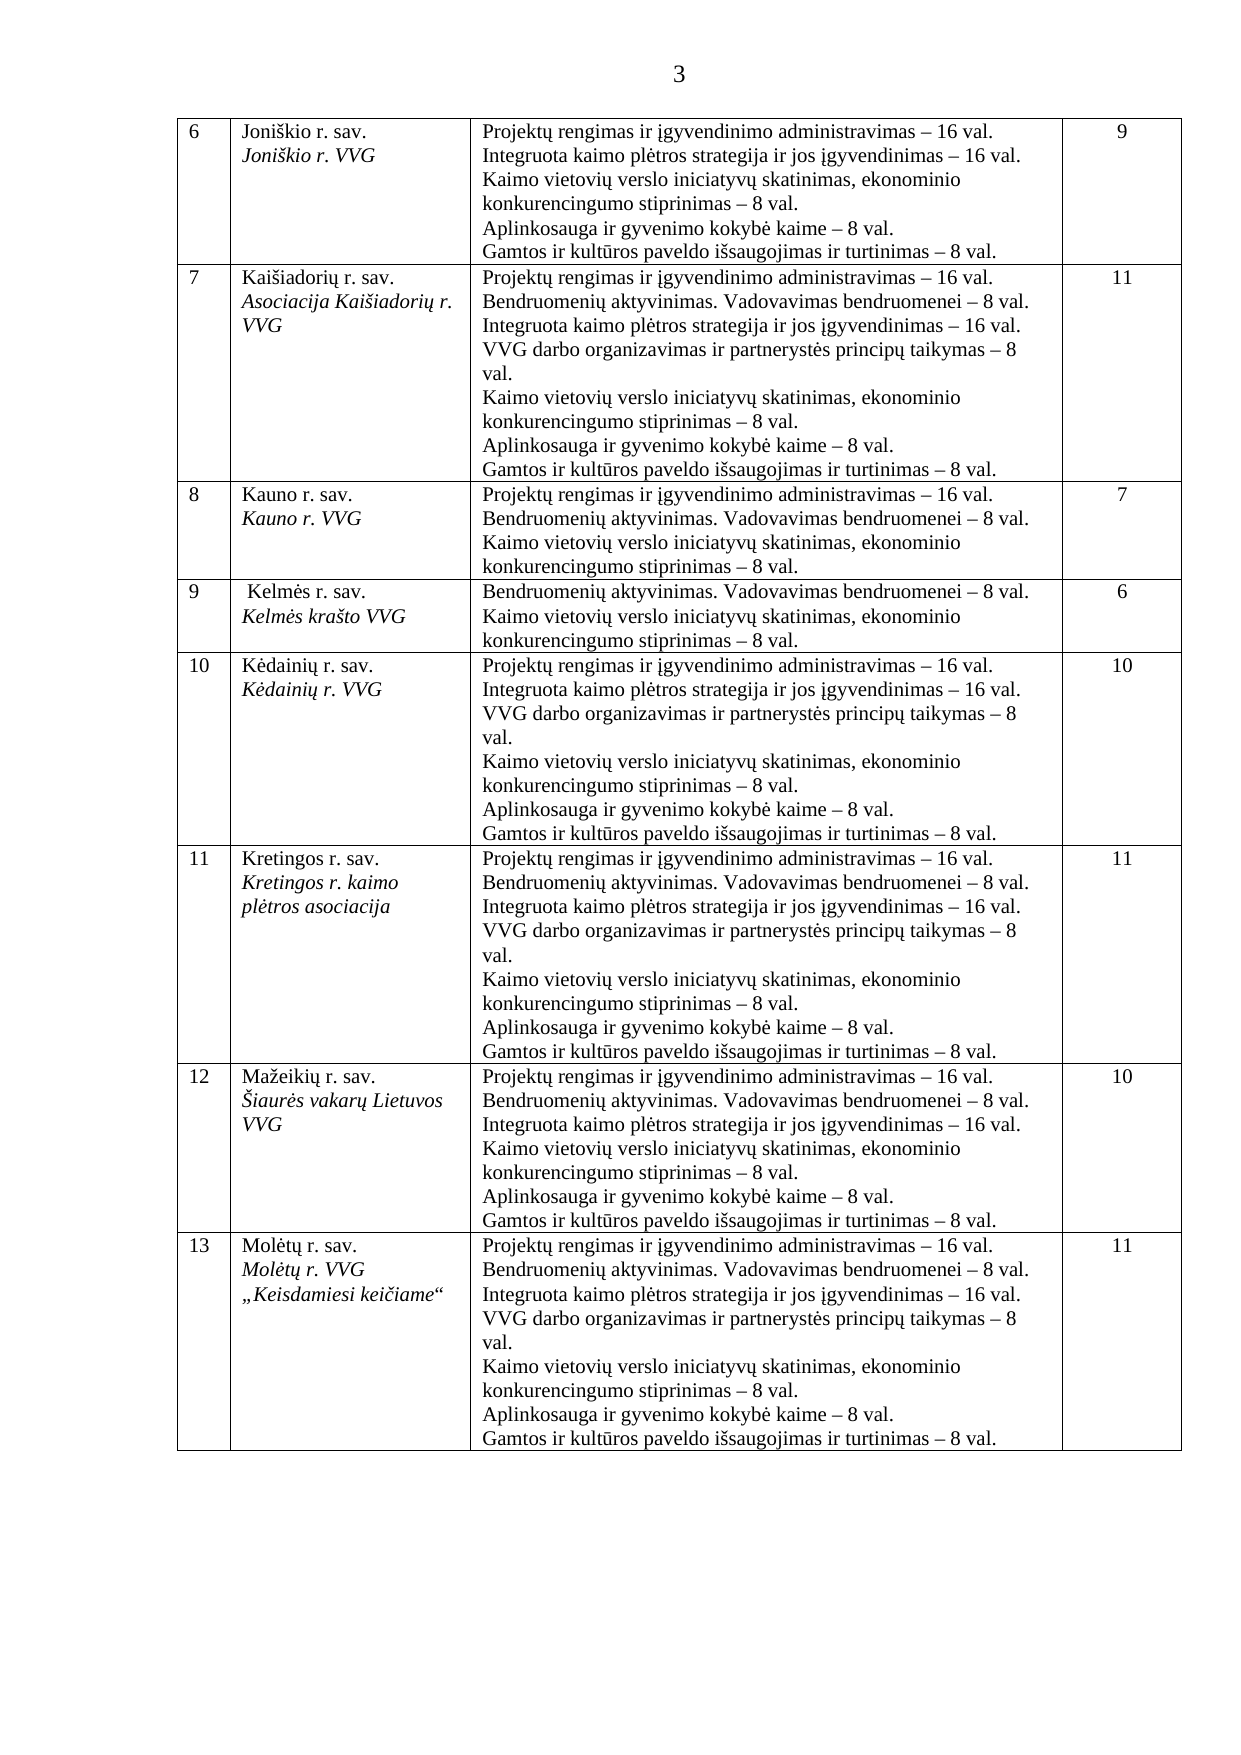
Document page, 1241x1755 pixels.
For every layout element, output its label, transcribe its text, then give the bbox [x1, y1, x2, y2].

table_cell 10 [178, 653, 230, 845]
table_cell Projektų rengimas ir įgyvendinimo administravimas – 16 val. Bendruomenių aktyvinimas. Vadovavimas bendruomenei – 8 val. Integruota kaimo plėtros strategija ir jos įgyvendinimas – 16 val. Kaimo vietovių verslo iniciatyvų skatinimas, ekonominio konkurencingumo stiprinimas – 8 val. Aplinkosauga ir gyvenimo kokybė kaime – 8 val. Gamtos ir kultūros paveldo išsaugojimas ir turtinimas – 8 val. [471, 1064, 1062, 1232]
table_cell Kaišiadorių r. sav. Asociacija Kaišiadorių r. VVG [231, 265, 470, 481]
table_cell 9 [1063, 119, 1181, 263]
table_cell 10 [1063, 1064, 1181, 1232]
table_cell Projektų rengimas ir įgyvendinimo administravimas – 16 val. Integruota kaimo plėtros strategija ir jos įgyvendinimas – 16 val. VVG darbo organizavimas ir partnerystės principų taikymas – 8 val. Kaimo vietovių verslo iniciatyvų skatinimas, ekonominio konkurencingumo stiprinimas – 8 val. Aplinkosauga ir gyvenimo kokybė kaime – 8 val. Gamtos ir kultūros paveldo išsaugojimas ir turtinimas – 8 val. [471, 653, 1062, 845]
table_cell Joniškio r. sav. Joniškio r. VVG [231, 119, 470, 263]
table_cell Projektų rengimas ir įgyvendinimo administravimas – 16 val. Bendruomenių aktyvinimas. Vadovavimas bendruomenei – 8 val. Integruota kaimo plėtros strategija ir jos įgyvendinimas – 16 val. VVG darbo organizavimas ir partnerystės principų taikymas – 8 val. Kaimo vietovių verslo iniciatyvų skatinimas, ekonominio konkurencingumo stiprinimas – 8 val. Aplinkosauga ir gyvenimo kokybė kaime – 8 val. Gamtos ir kultūros paveldo išsaugojimas ir turtinimas – 8 val. [471, 265, 1062, 481]
table_cell Kauno r. sav. Kauno r. VVG [231, 482, 470, 578]
table_cell 11 [178, 846, 230, 1063]
table_cell Projektų rengimas ir įgyvendinimo administravimas – 16 val. Bendruomenių aktyvinimas. Vadovavimas bendruomenei – 8 val. Integruota kaimo plėtros strategija ir jos įgyvendinimas – 16 val. VVG darbo organizavimas ir partnerystės principų taikymas – 8 val. Kaimo vietovių verslo iniciatyvų skatinimas, ekonominio konkurencingumo stiprinimas – 8 val. Aplinkosauga ir gyvenimo kokybė kaime – 8 val. Gamtos ir kultūros paveldo išsaugojimas ir turtinimas – 8 val. [471, 1233, 1062, 1450]
table_cell Kretingos r. sav. Kretingos r. kaimo plėtros asociacija [231, 846, 470, 1063]
table_cell 6 [1063, 580, 1181, 652]
table_cell 13 [178, 1233, 230, 1450]
table_cell 8 [178, 482, 230, 578]
table_cell Bendruomenių aktyvinimas. Vadovavimas bendruomenei – 8 val. Kaimo vietovių verslo iniciatyvų skatinimas, ekonominio konkurencingumo stiprinimas – 8 val. [471, 580, 1062, 652]
table_cell Kėdainių r. sav. Kėdainių r. VVG [231, 653, 470, 845]
table_cell Molėtų r. sav. Molėtų r. VVG „Keisdamiesi keičiame“ [231, 1233, 470, 1450]
table_cell 12 [178, 1064, 230, 1232]
table_cell 7 [1063, 482, 1181, 578]
table_cell 11 [1063, 846, 1181, 1063]
table_cell 11 [1063, 265, 1181, 481]
table_cell Kelmės r. sav. Kelmės krašto VVG [231, 580, 470, 652]
table_cell 11 [1063, 1233, 1181, 1450]
table_cell 9 [178, 580, 230, 652]
table_cell 7 [178, 265, 230, 481]
table_cell Projektų rengimas ir įgyvendinimo administravimas – 16 val. Bendruomenių aktyvinimas. Vadovavimas bendruomenei – 8 val. Kaimo vietovių verslo iniciatyvų skatinimas, ekonominio konkurencingumo stiprinimas – 8 val. [471, 482, 1062, 578]
table_cell 6 [178, 119, 230, 263]
table_cell Mažeikių r. sav. Šiaurės vakarų Lietuvos VVG [231, 1064, 470, 1232]
table_cell 10 [1063, 653, 1181, 845]
table_cell Projektų rengimas ir įgyvendinimo administravimas – 16 val. Bendruomenių aktyvinimas. Vadovavimas bendruomenei – 8 val. Integruota kaimo plėtros strategija ir jos įgyvendinimas – 16 val. VVG darbo organizavimas ir partnerystės principų taikymas – 8 val. Kaimo vietovių verslo iniciatyvų skatinimas, ekonominio konkurencingumo stiprinimas – 8 val. Aplinkosauga ir gyvenimo kokybė kaime – 8 val. Gamtos ir kultūros paveldo išsaugojimas ir turtinimas – 8 val. [471, 846, 1062, 1063]
table_cell Projektų rengimas ir įgyvendinimo administravimas – 16 val. Integruota kaimo plėtros strategija ir jos įgyvendinimas – 16 val. Kaimo vietovių verslo iniciatyvų skatinimas, ekonominio konkurencingumo stiprinimas – 8 val. Aplinkosauga ir gyvenimo kokybė kaime – 8 val. Gamtos ir kultūros paveldo išsaugojimas ir turtinimas – 8 val. [471, 119, 1062, 263]
